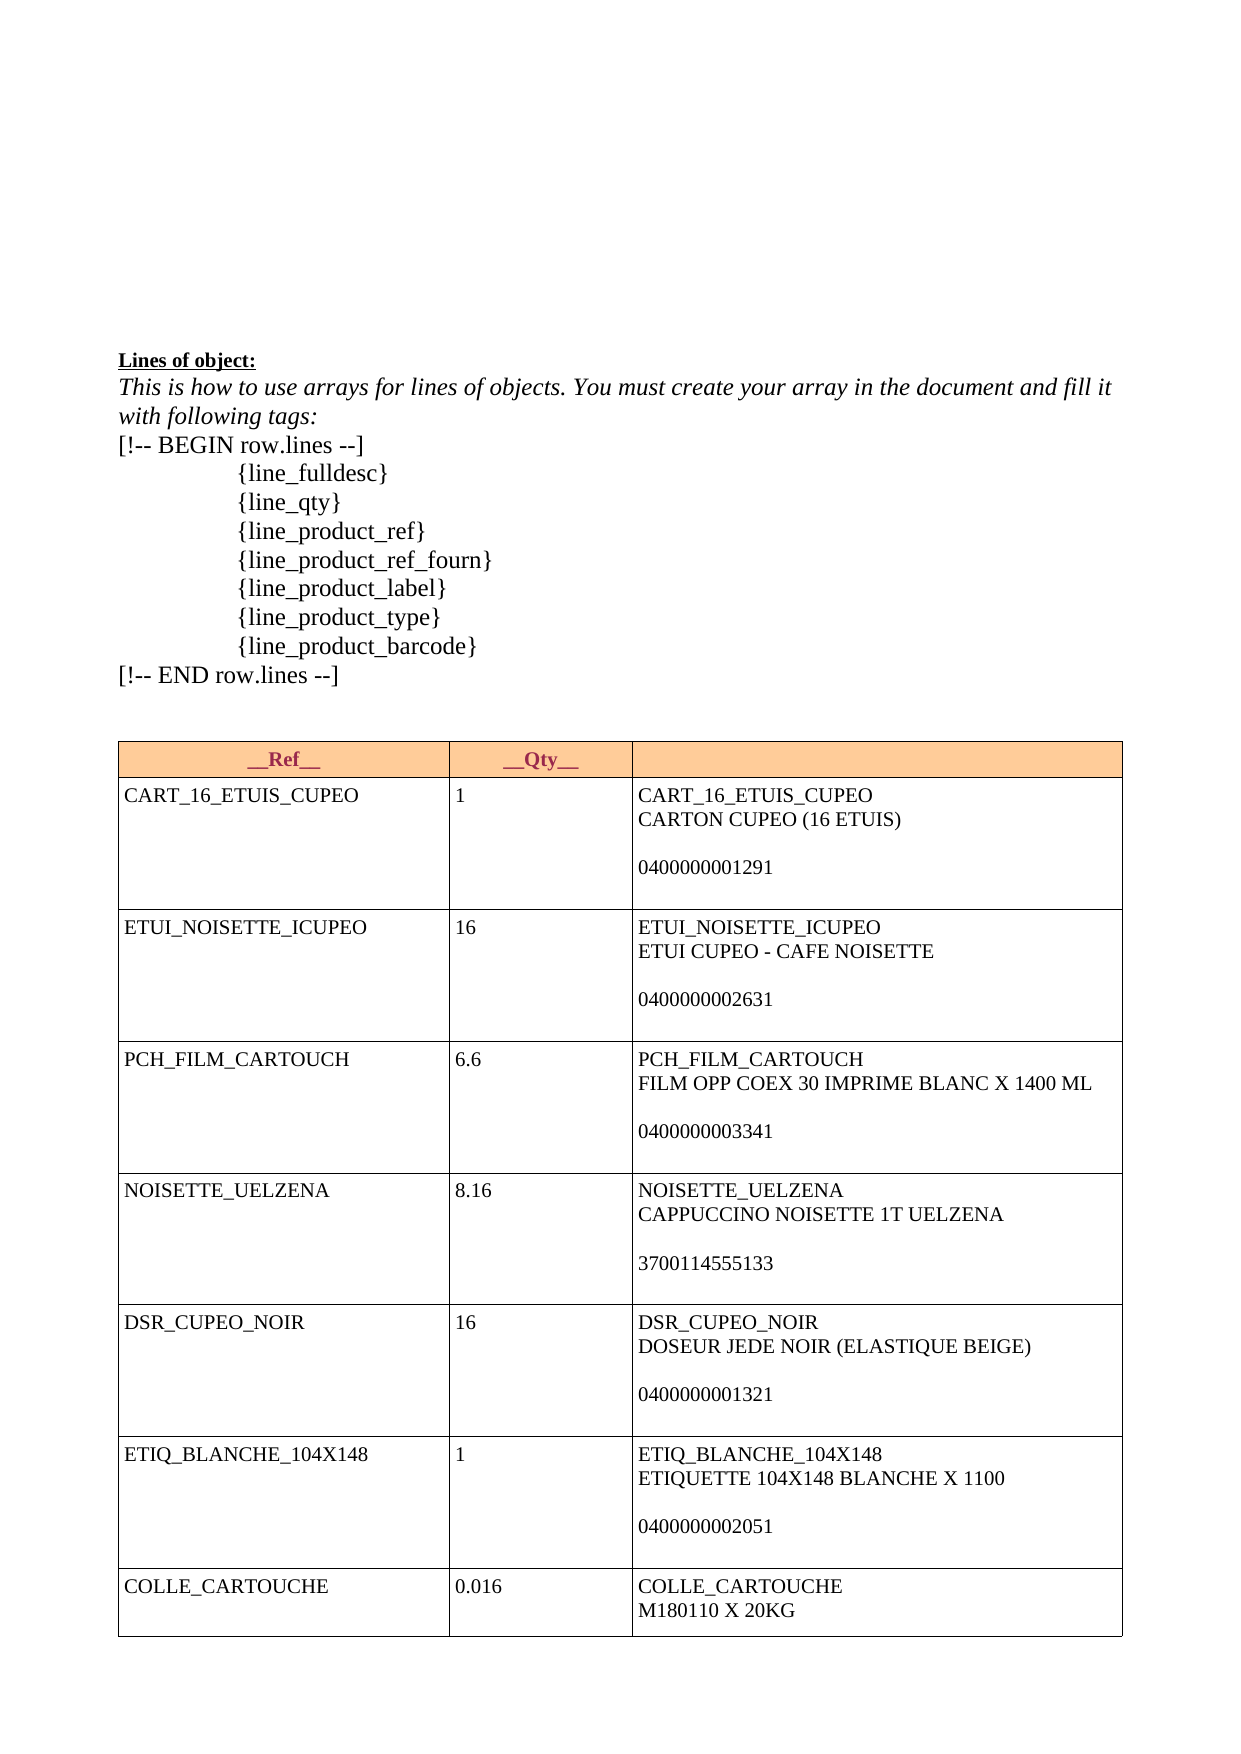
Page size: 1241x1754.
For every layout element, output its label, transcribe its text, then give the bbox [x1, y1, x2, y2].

table_cell CART_16_ETUIS_CUPEO CARTON CUPEO (16 ETUIS) 0400000001291 [633, 778, 1122, 909]
table_cell PCH_FILM_CARTOUCH [119, 1042, 449, 1173]
text {line_fulldesc} [118, 458, 1122, 487]
text {line_product_ref_fourn} [118, 545, 1122, 573]
table_header __Ref__ [119, 742, 449, 777]
table_cell 1 [450, 1437, 632, 1568]
text {line_product_barcode} [118, 631, 1122, 660]
text {line_qty} [118, 487, 1122, 516]
text Lines of object: [118, 348, 1122, 372]
text [!-- END row.lines --] [118, 660, 1122, 688]
text This is how to use arrays for lines of objects. You must create your array in the document and fill it with following tags: [118, 372, 1122, 430]
table_cell 0.016 [450, 1569, 632, 1636]
text {line_product_label} [118, 573, 1122, 602]
table_cell NOISETTE_UELZENA [119, 1174, 449, 1304]
text [!-- BEGIN row.lines --] [118, 430, 1122, 458]
table_cell NOISETTE_UELZENA CAPPUCCINO NOISETTE 1T UELZENA 3700114555133 [633, 1174, 1122, 1304]
table_header [633, 742, 1122, 777]
table_cell ETIQ_BLANCHE_104X148 [119, 1437, 449, 1568]
table_cell COLLE_CARTOUCHE [119, 1569, 449, 1636]
table_cell PCH_FILM_CARTOUCH FILM OPP COEX 30 IMPRIME BLANC X 1400 ML 0400000003341 [633, 1042, 1122, 1173]
table_cell DSR_CUPEO_NOIR DOSEUR JEDE NOIR (ELASTIQUE BEIGE) 0400000001321 [633, 1305, 1122, 1436]
table_cell ETIQ_BLANCHE_104X148 ETIQUETTE 104X148 BLANCHE X 1100 0400000002051 [633, 1437, 1122, 1568]
table_cell 1 [450, 778, 632, 909]
table_cell 16 [450, 910, 632, 1041]
table_cell 8.16 [450, 1174, 632, 1304]
text {line_product_type} [118, 602, 1122, 631]
table_cell 6.6 [450, 1042, 632, 1173]
table_cell 16 [450, 1305, 632, 1436]
table_cell CART_16_ETUIS_CUPEO [119, 778, 449, 909]
table_header __Qty__ [450, 742, 632, 777]
table_cell ETUI_NOISETTE_ICUPEO [119, 910, 449, 1041]
table_cell COLLE_CARTOUCHE M180110 X 20KG [633, 1569, 1122, 1636]
table_cell DSR_CUPEO_NOIR [119, 1305, 449, 1436]
text {line_product_ref} [118, 516, 1122, 545]
table_cell ETUI_NOISETTE_ICUPEO ETUI CUPEO - CAFE NOISETTE 0400000002631 [633, 910, 1122, 1041]
